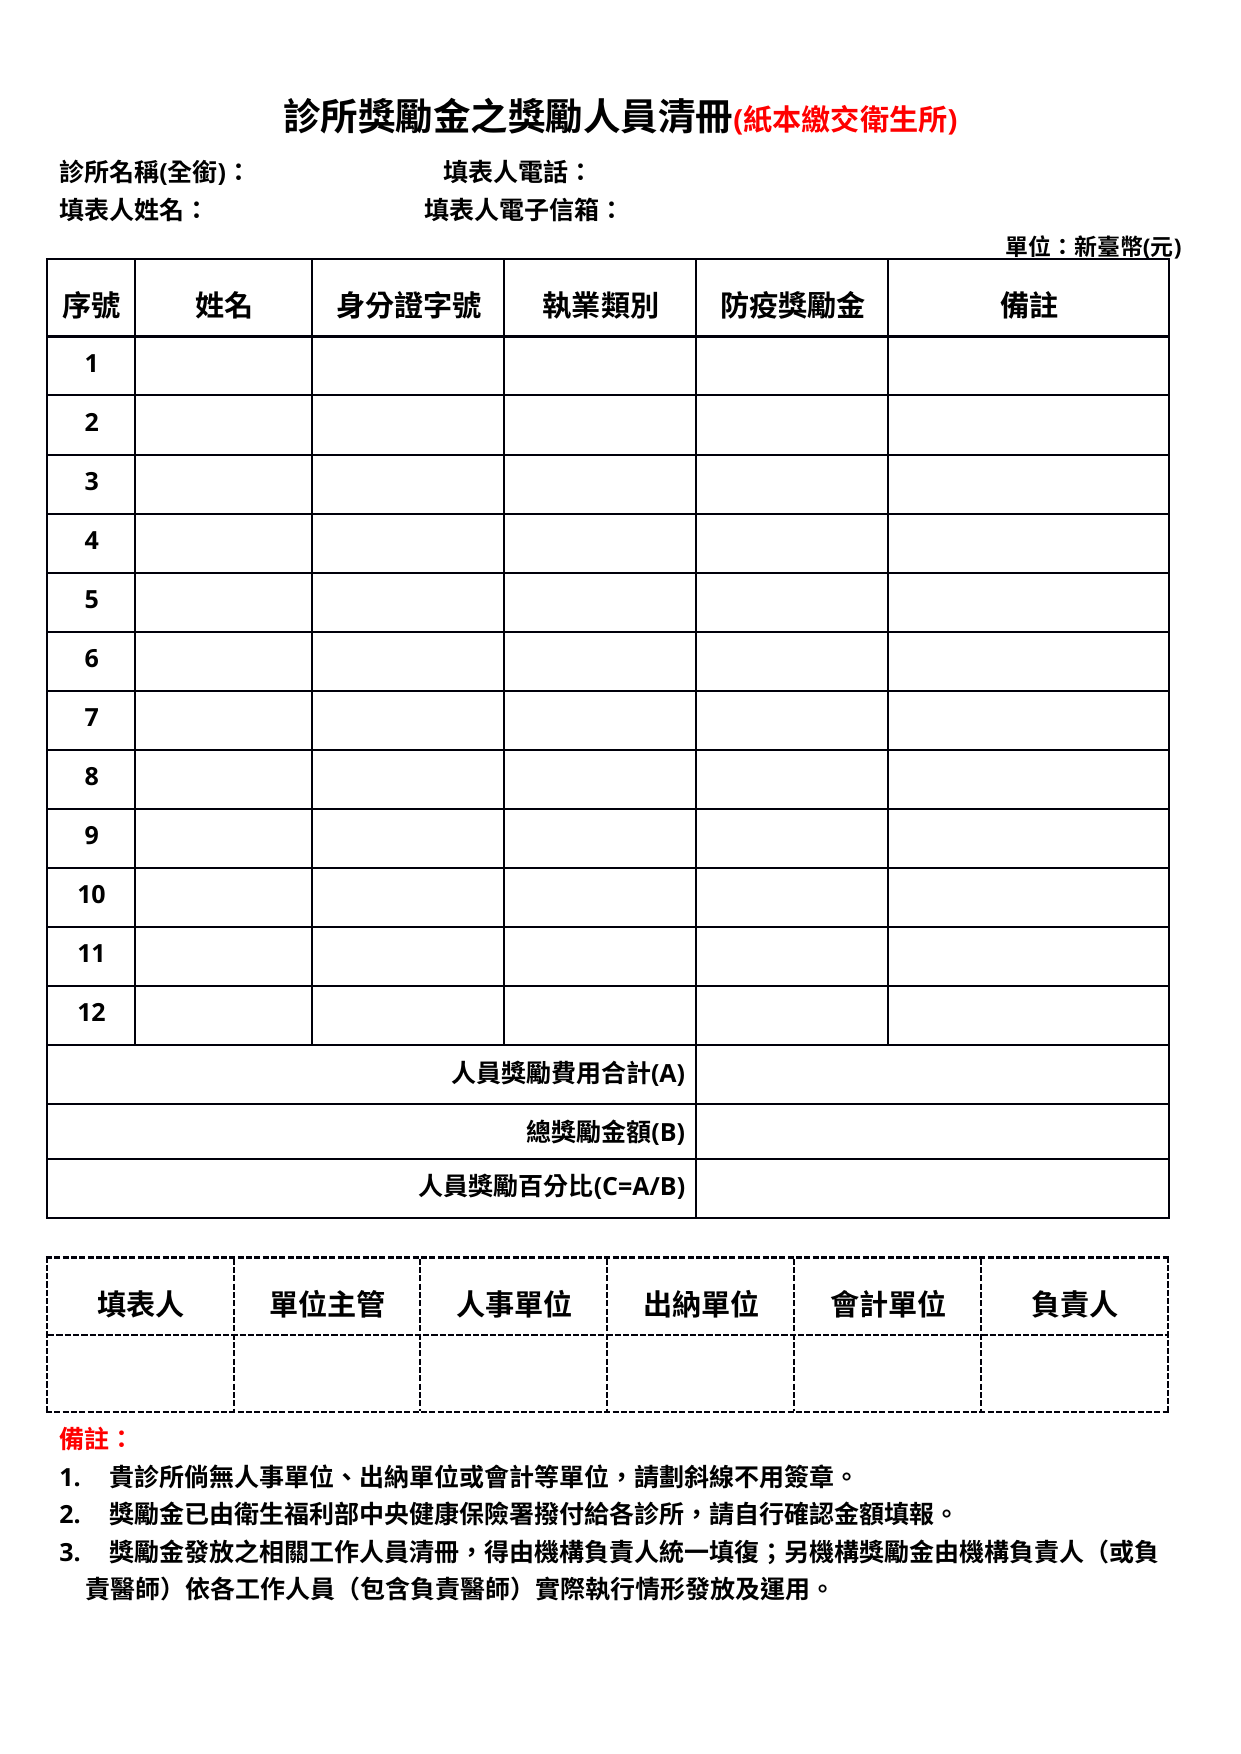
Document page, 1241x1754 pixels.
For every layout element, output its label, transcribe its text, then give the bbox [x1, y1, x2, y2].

table_cell [313, 338, 503, 394]
table_header 身分證字號 [313, 260, 503, 335]
text 責醫師）依各工作人員（包含負責醫師）實際執行情形發放及運用。 [59, 1563, 1181, 1600]
table_cell [889, 456, 1168, 512]
table_cell [697, 928, 887, 985]
table_cell [136, 633, 311, 690]
table_cell [607, 1334, 794, 1411]
table_cell [697, 574, 887, 631]
table_cell 5 [48, 574, 134, 631]
table_cell [697, 692, 887, 749]
table_cell [505, 574, 695, 631]
table_cell [136, 869, 311, 926]
table_cell [505, 396, 695, 453]
text 備註： [59, 1413, 1181, 1450]
table_cell [889, 633, 1168, 690]
table_header 執業類別 [505, 260, 695, 335]
text 填表人姓名： 填表人電子信箱： [59, 183, 1181, 221]
table_cell [697, 338, 887, 394]
table_cell [889, 928, 1168, 985]
table_cell [313, 869, 503, 926]
table_cell 9 [48, 810, 134, 867]
table_cell [505, 338, 695, 394]
table_cell [136, 810, 311, 867]
table_header 人事單位 [420, 1256, 607, 1333]
table_cell 3 [48, 456, 134, 512]
table_cell 6 [48, 633, 134, 690]
text 診所名稱(全銜)： 填表人電話： [59, 146, 1181, 183]
text 3. 獎勵金發放之相關工作人員清冊，得由機構負責人統一填復；另機構獎勵金由機構負責人（或負 [59, 1525, 1181, 1563]
table_header 單位主管 [234, 1256, 420, 1333]
table_cell [420, 1334, 607, 1411]
table_cell [136, 338, 311, 394]
table_cell [697, 869, 887, 926]
table_cell [313, 574, 503, 631]
table_header 填表人 [47, 1256, 234, 1333]
table_cell [505, 515, 695, 572]
table_cell 總獎勵金額(B) [48, 1105, 695, 1158]
table_cell [47, 1334, 234, 1411]
table_cell [313, 810, 503, 867]
text 1. 貴診所倘無人事單位、出納單位或會計等單位，請劃斜線不用簽章。 [59, 1450, 1181, 1488]
table_cell [697, 1046, 1168, 1103]
table_cell [313, 456, 503, 512]
table_cell [313, 692, 503, 749]
table_cell [136, 751, 311, 808]
table_cell [505, 456, 695, 512]
table_cell [136, 396, 311, 453]
table_cell [889, 574, 1168, 631]
table_cell [889, 338, 1168, 394]
table_cell [697, 751, 887, 808]
table_cell [697, 810, 887, 867]
table_cell 8 [48, 751, 134, 808]
table_cell [889, 987, 1168, 1044]
table_header 備註 [889, 260, 1168, 335]
table_cell [505, 633, 695, 690]
table_cell 1 [48, 338, 134, 394]
table_cell [505, 928, 695, 985]
table_header 出納單位 [607, 1256, 794, 1333]
table_cell [136, 456, 311, 512]
table_cell [136, 515, 311, 572]
table_cell 人員獎勵百分比(C=A/B) [48, 1160, 695, 1217]
table_cell [505, 751, 695, 808]
table_header 會計單位 [794, 1256, 981, 1333]
table_cell [136, 574, 311, 631]
table_cell [697, 396, 887, 453]
table_cell [697, 456, 887, 512]
table_cell [313, 396, 503, 453]
table_cell [889, 515, 1168, 572]
table_cell [697, 1105, 1168, 1158]
table_cell [697, 987, 887, 1044]
table_cell [234, 1334, 420, 1411]
table_cell [313, 633, 503, 690]
table_cell 12 [48, 987, 134, 1044]
table_cell 7 [48, 692, 134, 749]
table_header 序號 [48, 260, 134, 335]
text 2. 獎勵金已由衛生福利部中央健康保險署撥付給各診所，請自行確認金額填報。 [59, 1488, 1181, 1525]
table_cell [697, 633, 887, 690]
text 診所獎勵金之獎勵人員清冊(紙本繳交衛生所) [59, 71, 1181, 146]
table_header 防疫獎勵金 [697, 260, 887, 335]
table_cell [505, 692, 695, 749]
table_cell [505, 987, 695, 1044]
table_cell [505, 869, 695, 926]
table_cell 10 [48, 869, 134, 926]
table_cell [889, 396, 1168, 453]
table_cell [697, 515, 887, 572]
table_cell [981, 1334, 1168, 1411]
table_cell [313, 928, 503, 985]
table_header 姓名 [136, 260, 311, 335]
text 單位：新臺幣(元) [59, 221, 1181, 258]
table_header 負責人 [981, 1256, 1168, 1333]
table_cell [136, 692, 311, 749]
table_cell [889, 869, 1168, 926]
table_cell 4 [48, 515, 134, 572]
table_cell [889, 810, 1168, 867]
table_cell [136, 928, 311, 985]
table_cell [889, 751, 1168, 808]
table_cell [313, 515, 503, 572]
table_cell [794, 1334, 981, 1411]
table_cell [313, 751, 503, 808]
table_cell 2 [48, 396, 134, 453]
table_cell 人員獎勵費用合計(A) [48, 1046, 695, 1103]
table_cell [313, 987, 503, 1044]
table_cell [697, 1160, 1168, 1217]
table_cell [136, 987, 311, 1044]
table_cell 11 [48, 928, 134, 985]
table_cell [889, 692, 1168, 749]
table_cell [505, 810, 695, 867]
